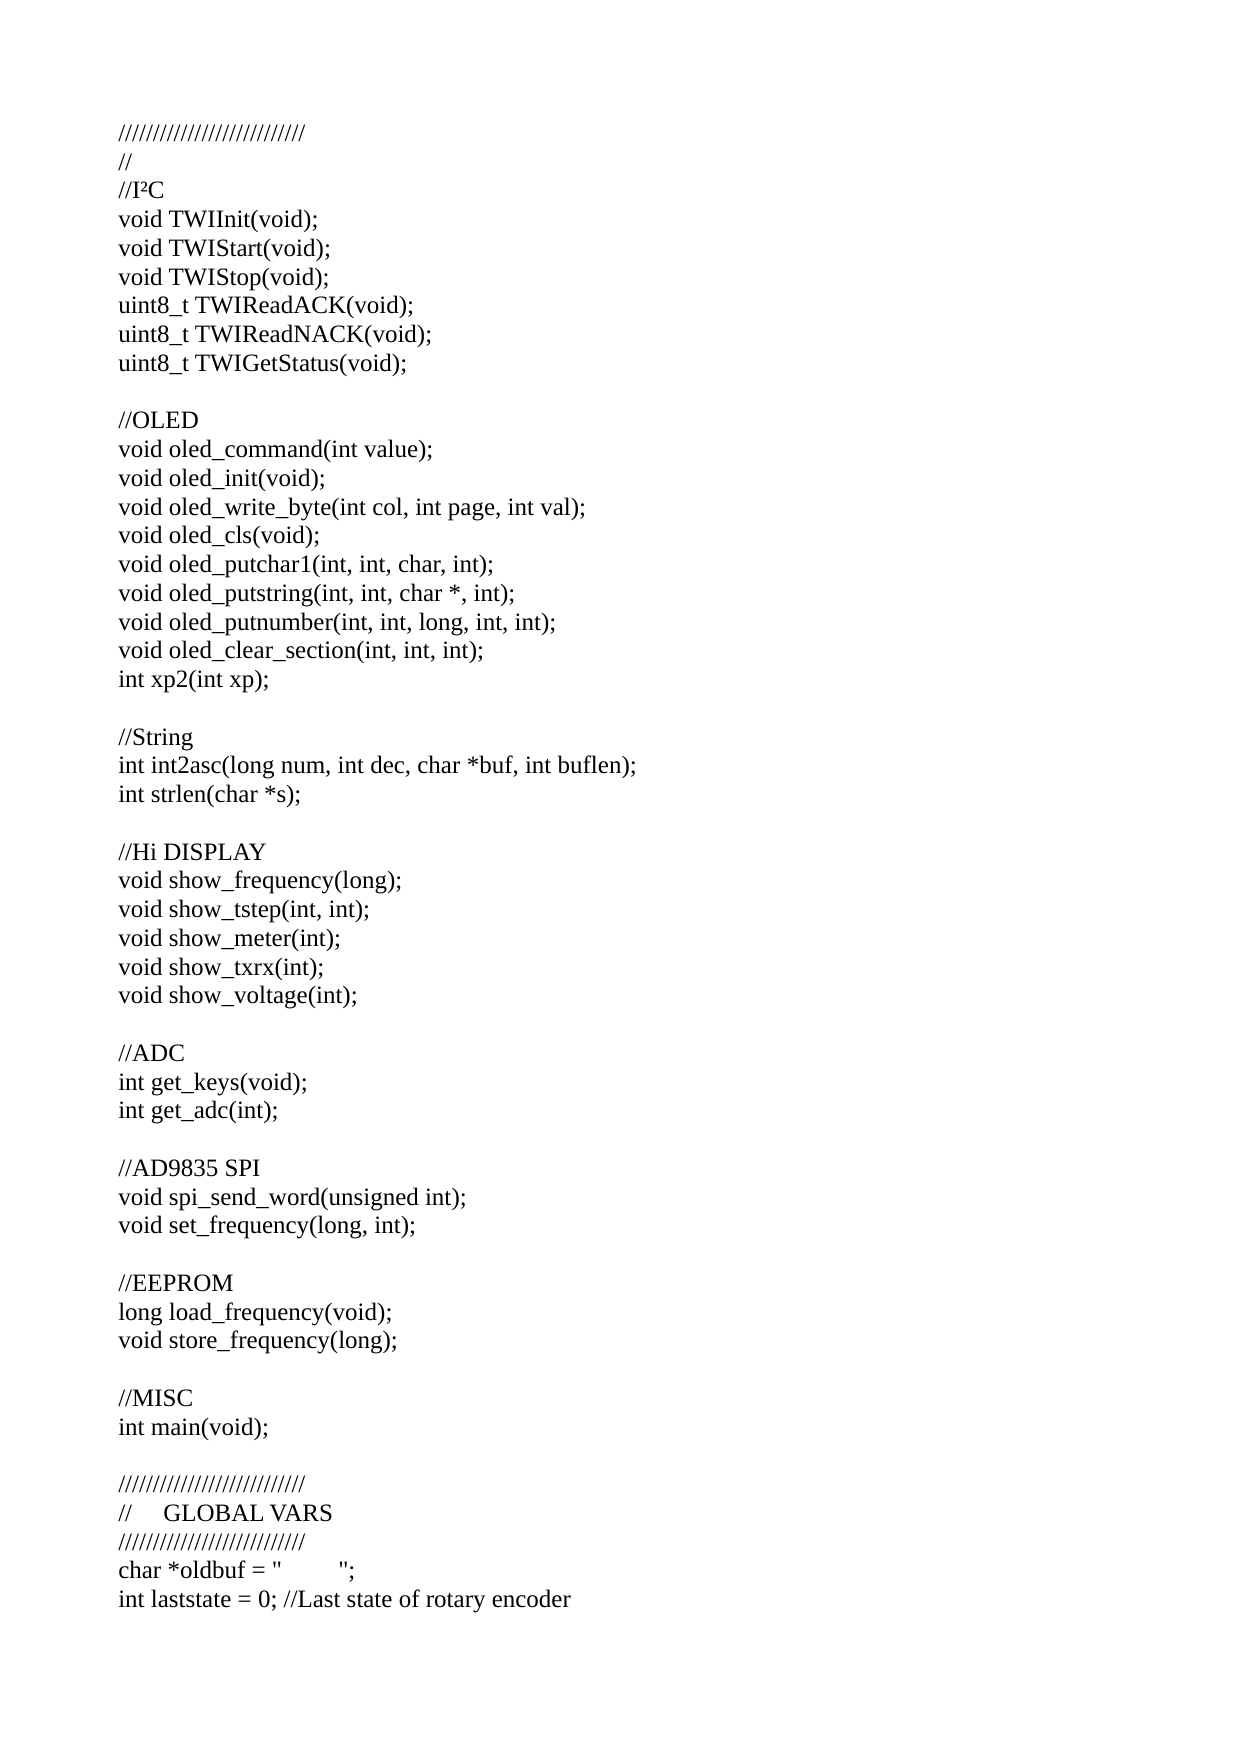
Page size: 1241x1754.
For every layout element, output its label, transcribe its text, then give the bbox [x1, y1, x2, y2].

text //MISC [118, 1383, 1122, 1412]
text void oled_putnumber(int, int, long, int, int); [118, 607, 1122, 636]
text int xp2(int xp); [118, 664, 1122, 693]
text //OLED [118, 406, 1122, 434]
text void store_frequency(long); [118, 1326, 1122, 1354]
text //I²C [118, 176, 1122, 204]
text void set_frequency(long, int); [118, 1211, 1122, 1239]
text /////////////////////////// [118, 1469, 1122, 1498]
text void spi_send_word(unsigned int); [118, 1182, 1122, 1211]
text // GLOBAL VARS [118, 1498, 1122, 1527]
text void show_txrx(int); [118, 952, 1122, 981]
text //Hi DISPLAY [118, 837, 1122, 866]
text /////////////////////////// [118, 118, 1122, 147]
text int get_adc(int); [118, 1096, 1122, 1124]
text void oled_clear_section(int, int, int); [118, 636, 1122, 664]
text void oled_init(void); [118, 463, 1122, 492]
text // [118, 147, 1122, 176]
text /////////////////////////// [118, 1527, 1122, 1556]
text void show_frequency(long); [118, 866, 1122, 894]
text int get_keys(void); [118, 1067, 1122, 1096]
text void oled_putstring(int, int, char *, int); [118, 578, 1122, 607]
text uint8_t TWIReadNACK(void); [118, 319, 1122, 348]
text void oled_cls(void); [118, 521, 1122, 549]
text //String [118, 722, 1122, 751]
text void show_meter(int); [118, 923, 1122, 952]
text int main(void); [118, 1412, 1122, 1441]
text uint8_t TWIReadACK(void); [118, 291, 1122, 319]
text int laststate = 0; //Last state of rotary encoder [118, 1584, 1122, 1613]
text //AD9835 SPI [118, 1153, 1122, 1182]
text void show_tstep(int, int); [118, 894, 1122, 923]
text void TWIStart(void); [118, 233, 1122, 262]
text int int2asc(long num, int dec, char *buf, int buflen); [118, 751, 1122, 779]
text void show_voltage(int); [118, 981, 1122, 1009]
text long load_frequency(void); [118, 1297, 1122, 1326]
text void oled_putchar1(int, int, char, int); [118, 549, 1122, 578]
text char *oldbuf = " "; [118, 1556, 1122, 1584]
text int strlen(char *s); [118, 779, 1122, 808]
text void oled_command(int value); [118, 434, 1122, 463]
text void oled_write_byte(int col, int page, int val); [118, 492, 1122, 521]
text void TWIStop(void); [118, 262, 1122, 291]
text //ADC [118, 1038, 1122, 1067]
text //EEPROM [118, 1268, 1122, 1297]
text void TWIInit(void); [118, 204, 1122, 233]
text uint8_t TWIGetStatus(void); [118, 348, 1122, 377]
